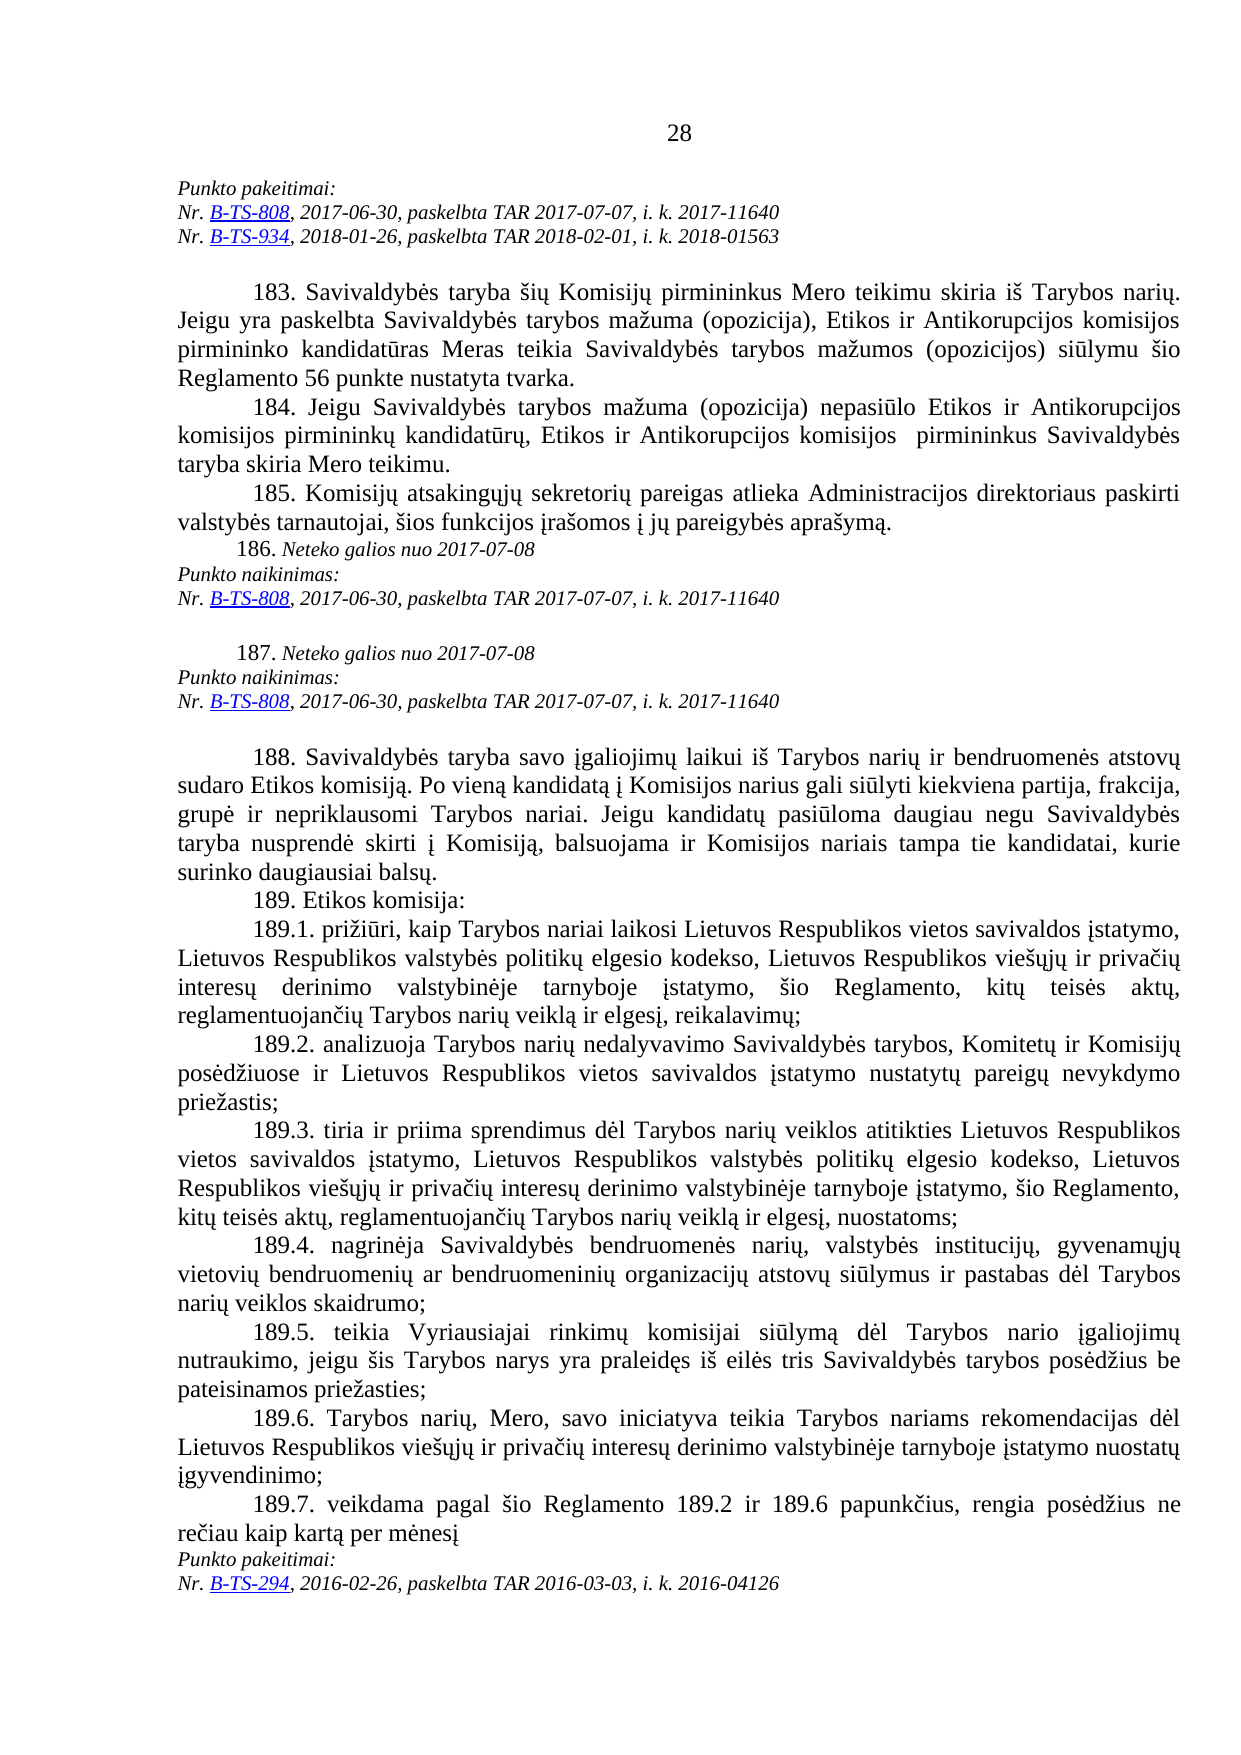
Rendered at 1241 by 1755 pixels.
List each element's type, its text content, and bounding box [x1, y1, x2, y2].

text Punkto naikinimas: [177, 562, 1181, 586]
text 183. Savivaldybės taryba šių Komisijų pirmininkus Mero teikimu skiria iš Tarybos narių. Jeigu yra paskelbta Savivaldybės tarybos mažuma (opozicija), Etikos ir Antikorupcijos komisijos pirmininko kandidatūras Meras teikia Savivaldybės tarybos mažumos (opozicijos) siūlymu šio Reglamento 56 punkte nustatyta tvarka. [177, 277, 1181, 392]
text 189. Etikos komisija: [177, 886, 1181, 914]
text 188. Savivaldybės taryba savo įgaliojimų laikui iš Tarybos narių ir bendruomenės atstovų sudaro Etikos komisiją. Po vieną kandidatą į Komisijos narius gali siūlyti kiekviena partija, frakcija, grupė ir nepriklausomi Tarybos nariai. Jeigu kandidatų pasiūloma daugiau negu Savivaldybės taryba nusprendė skirti į Komisiją, balsuojama ir Komisijos nariais tampa tie kandidatai, kurie surinko daugiausiai balsų. [177, 742, 1181, 886]
text 189.7. veikdama pagal šio Reglamento 189.2 ir 189.6 papunkčius, rengia posėdžius ne rečiau kaip kartą per mėnesį [177, 1489, 1181, 1547]
text 189.4. nagrinėja Savivaldybės bendruomenės narių, valstybės institucijų, gyvenamųjų vietovių bendruomenių ar bendruomeninių organizacijų atstovų siūlymus ir pastabas dėl Tarybos narių veiklos skaidrumo; [177, 1231, 1181, 1317]
text Nr. B-TS-934, 2018-01-26, paskelbta TAR 2018-02-01, i. k. 2018-01563 [177, 224, 1181, 248]
text 187. Neteko galios nuo 2017-07-08 [177, 638, 1181, 665]
text 184. Jeigu Savivaldybės tarybos mažuma (opozicija) nepasiūlo Etikos ir Antikorupcijos komisijos pirmininkų kandidatūrų, Etikos ir Antikorupcijos komisijos pirmininkus Savivaldybės taryba skiria Mero teikimu. [177, 392, 1181, 478]
text Punkto pakeitimai: [177, 1547, 1181, 1571]
text 185. Komisijų atsakingųjų sekretorių pareigas atlieka Administracijos direktoriaus paskirti valstybės tarnautojai, šios funkcijos įrašomos į jų pareigybės aprašymą. [177, 478, 1181, 535]
text Punkto pakeitimai: [177, 176, 1181, 200]
text 189.2. analizuoja Tarybos narių nedalyvavimo Savivaldybės tarybos, Komitetų ir Komisijų posėdžiuose ir Lietuvos Respublikos vietos savivaldos įstatymo nustatytų pareigų nevykdymo priežastis; [177, 1029, 1181, 1116]
text Nr. B-TS-808, 2017-06-30, paskelbta TAR 2017-07-07, i. k. 2017-11640 [177, 689, 1181, 713]
text 189.1. prižiūri, kaip Tarybos nariai laikosi Lietuvos Respublikos vietos savivaldos įstatymo, Lietuvos Respublikos valstybės politikų elgesio kodekso, Lietuvos Respublikos viešųjų ir privačių interesų derinimo valstybinėje tarnyboje įstatymo, šio Reglamento, kitų teisės aktų, reglamentuojančių Tarybos narių veiklą ir elgesį, reikalavimų; [177, 914, 1181, 1029]
text 189.6. Tarybos narių, Mero, savo iniciatyva teikia Tarybos nariams rekomendacijas dėl Lietuvos Respublikos viešųjų ir privačių interesų derinimo valstybinėje tarnyboje įstatymo nuostatų įgyvendinimo; [177, 1403, 1181, 1489]
text Nr. B-TS-294, 2016-02-26, paskelbta TAR 2016-03-03, i. k. 2016-04126 [177, 1571, 1181, 1595]
text Nr. B-TS-808, 2017-06-30, paskelbta TAR 2017-07-07, i. k. 2017-11640 [177, 200, 1181, 224]
text 189.5. teikia Vyriausiajai rinkimų komisijai siūlymą dėl Tarybos nario įgaliojimų nutraukimo, jeigu šis Tarybos narys yra praleidęs iš eilės tris Savivaldybės tarybos posėdžius be pateisinamos priežasties; [177, 1317, 1181, 1403]
text 186. Neteko galios nuo 2017-07-08 [177, 535, 1181, 562]
text 189.3. tiria ir priima sprendimus dėl Tarybos narių veiklos atitikties Lietuvos Respublikos vietos savivaldos įstatymo, Lietuvos Respublikos valstybės politikų elgesio kodekso, Lietuvos Respublikos viešųjų ir privačių interesų derinimo valstybinėje tarnyboje įstatymo, šio Reglamento, kitų teisės aktų, reglamentuojančių Tarybos narių veiklą ir elgesį, nuostatoms; [177, 1116, 1181, 1231]
text Nr. B-TS-808, 2017-06-30, paskelbta TAR 2017-07-07, i. k. 2017-11640 [177, 586, 1181, 610]
text Punkto naikinimas: [177, 665, 1181, 689]
